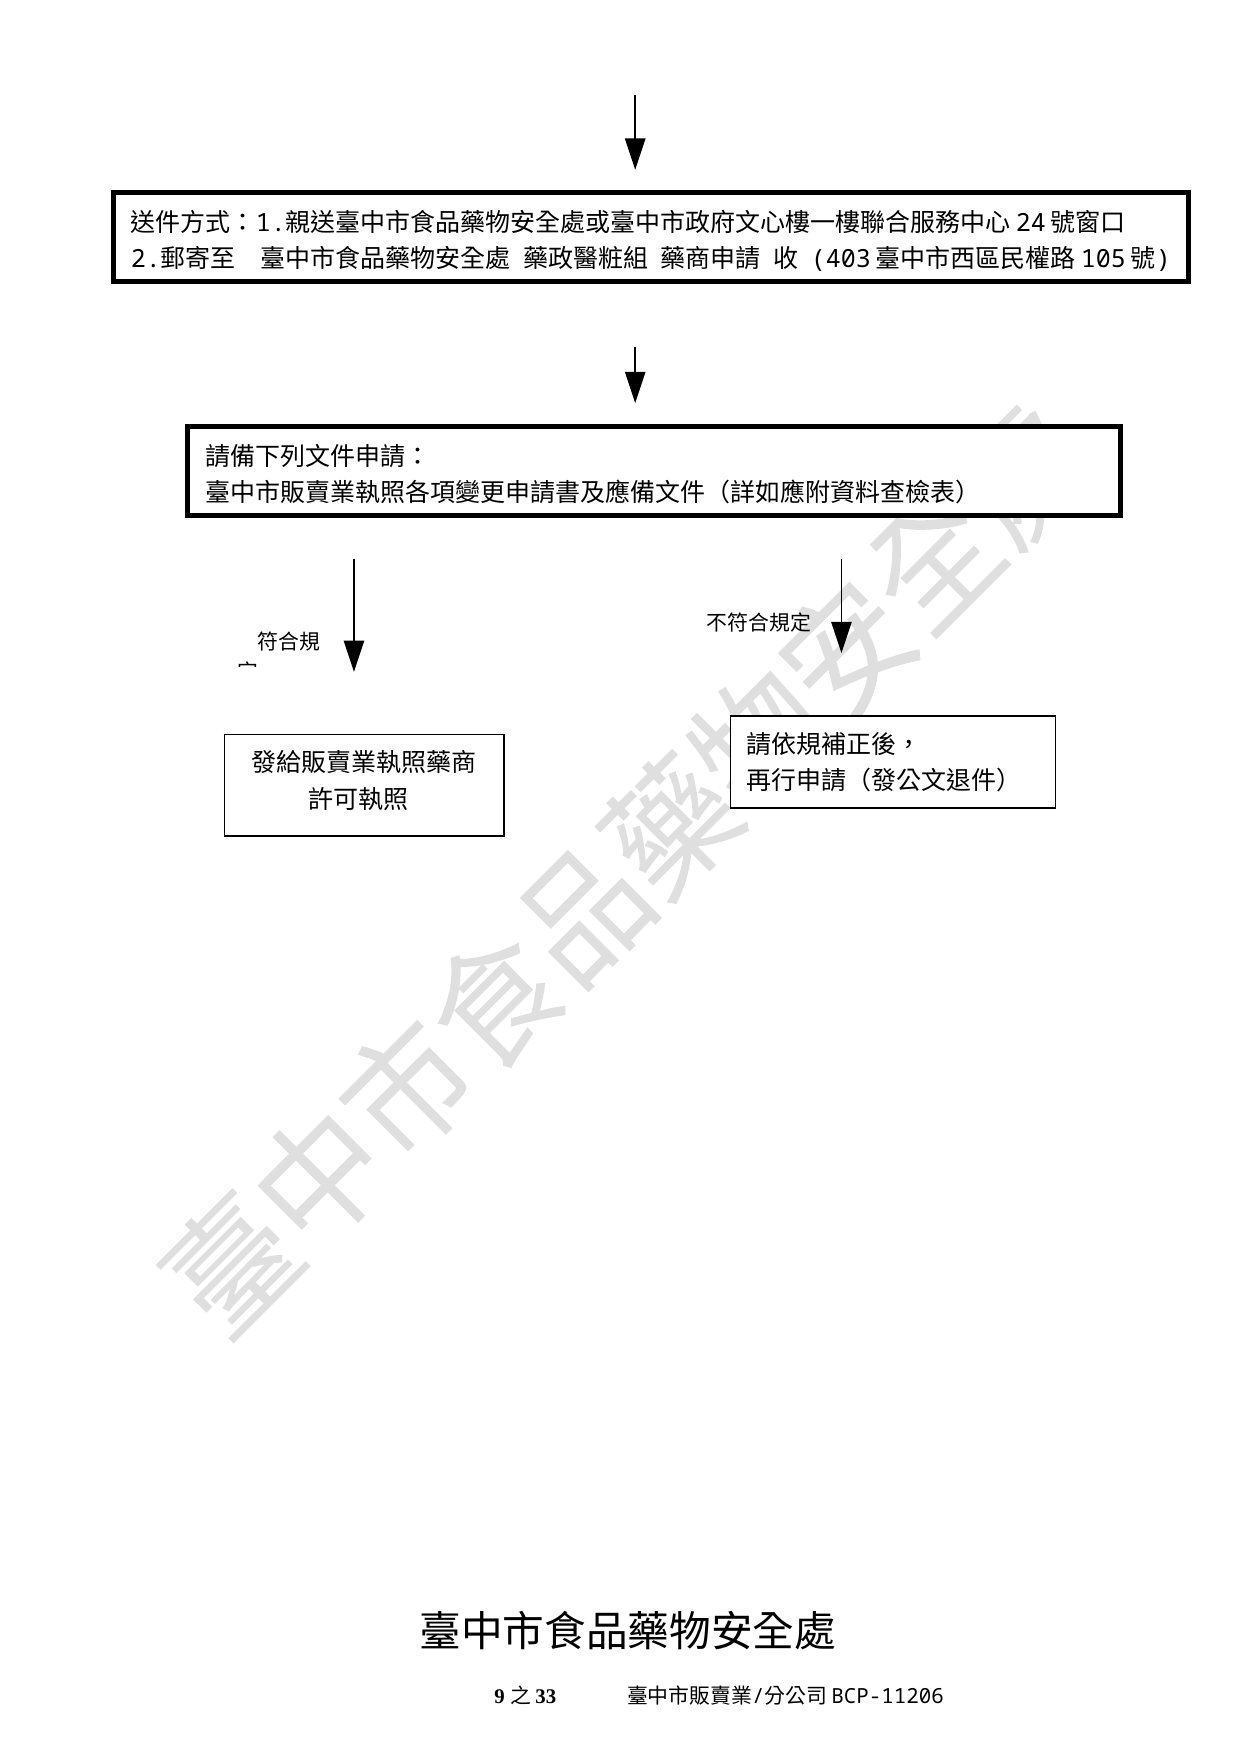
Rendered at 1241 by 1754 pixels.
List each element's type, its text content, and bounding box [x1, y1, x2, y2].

text 不符合規定 [706, 606, 822, 637]
text 臺中市食品藥物安全處 [148, 1586, 1107, 1649]
text 2.郵寄至 臺中市食品藥物安全處 藥政醫粧組 藥商申請 收 (403臺中市西區民權路105號) [131, 238, 1171, 272]
text 請依規補正後， [746, 724, 1040, 760]
text 請備下列文件申請： [205, 436, 1103, 472]
text 送件方式：1.親送臺中市食品藥物安全處或臺中市政府文心樓一樓聯合服務中心24號窗口 [131, 202, 1171, 238]
text 臺中市販賣業執照各項變更申請書及應備文件（詳如應附資料查檢表） [205, 472, 1103, 505]
text 再行申請（發公文退件） [746, 760, 1040, 797]
text 發給販賣業執照藥商許可執照 [240, 743, 488, 815]
text 符合規定 [238, 625, 339, 667]
